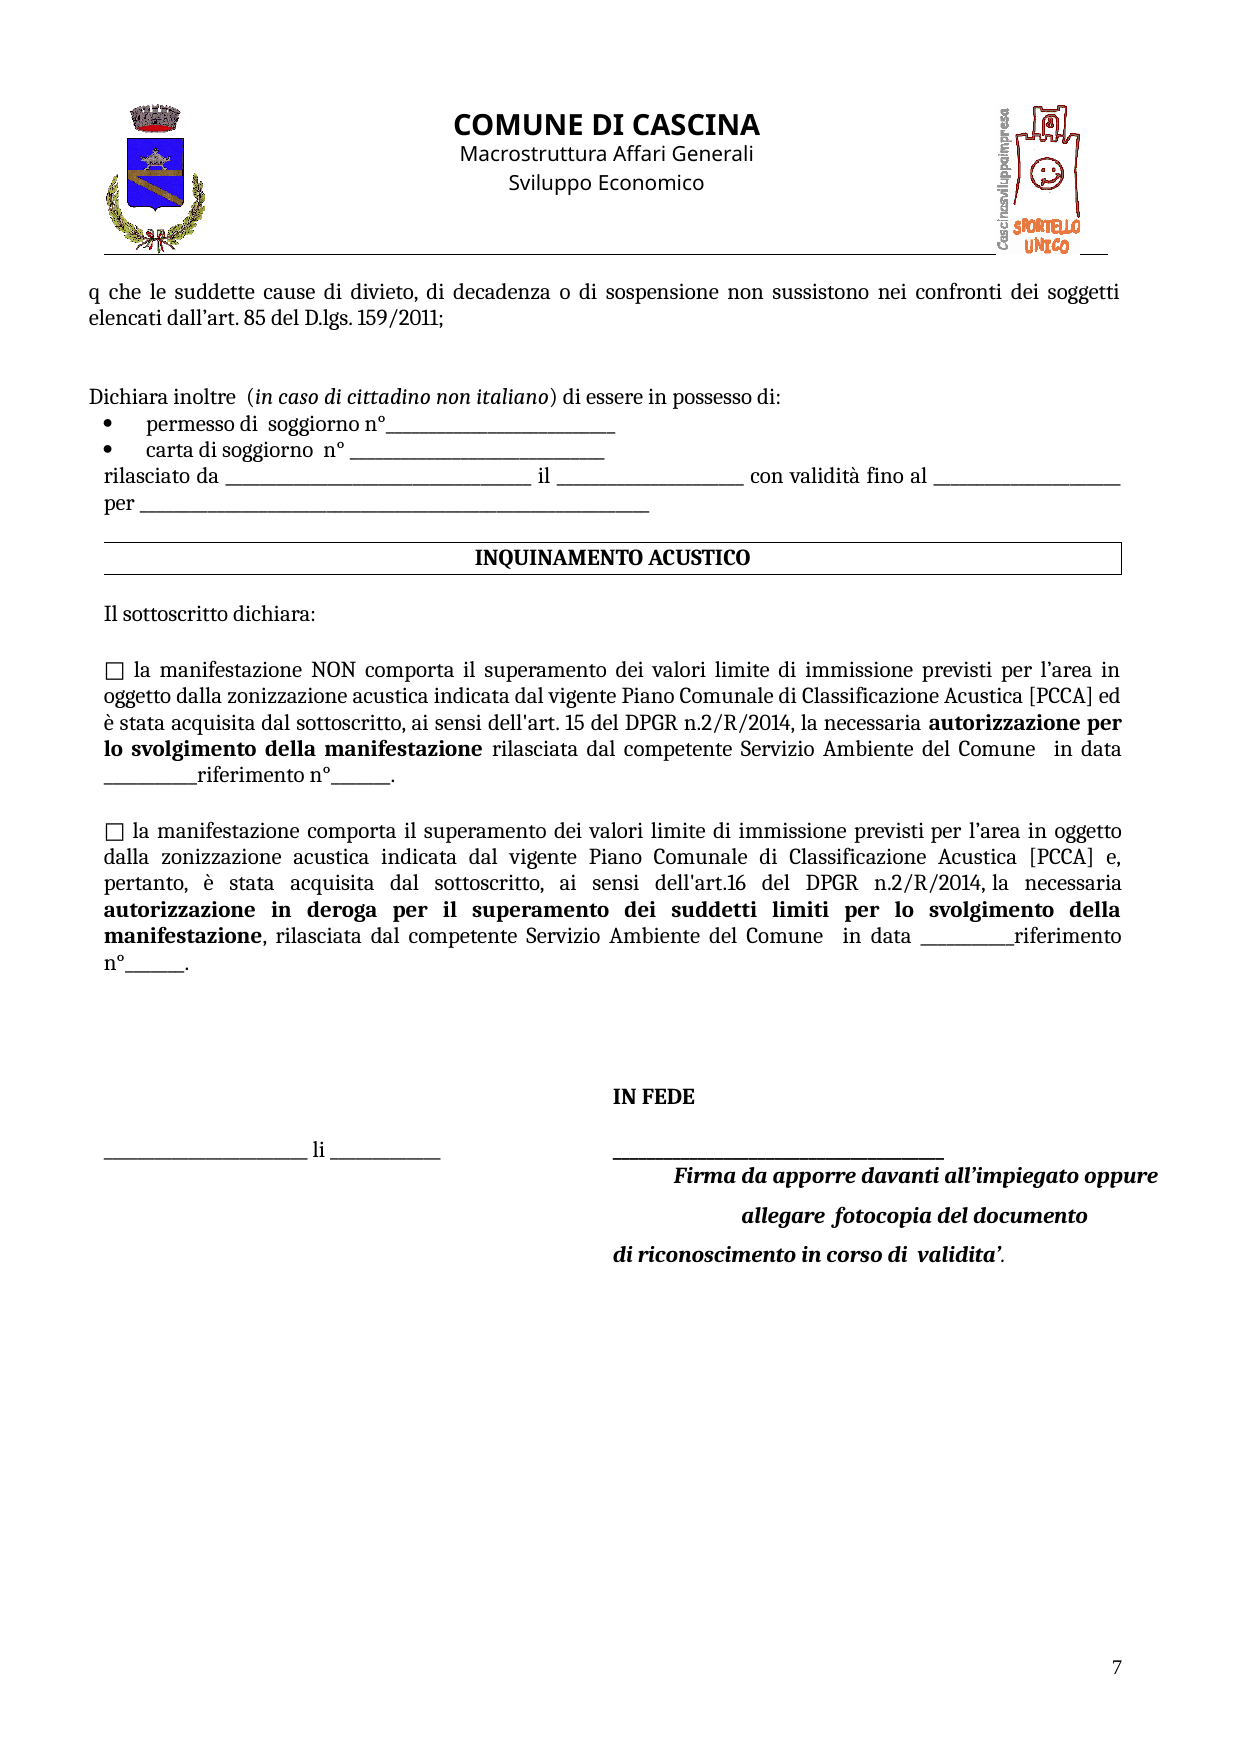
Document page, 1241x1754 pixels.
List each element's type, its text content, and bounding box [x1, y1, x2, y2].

text rilasciato da ____________________________________ il ______________________ con validità fino al ______________________ per ____________________________________________________________ [103, 463, 1122, 516]
text □ la manifestazione comporta il superamento dei valori limite di immissione previsti per l’area in oggetto dalla zonizzazione acustica indicata dal vigente Piano Comunale di Classificazione Acustica [PCCA] e, pertanto, è stata acquisita dal sottoscritto, ai sensi dell'art.16 del DPGR n.2/R/2014, la necessaria autorizzazione in deroga per il superamento dei suddetti limiti per lo svolgimento della manifestazione, rilasciata dal competente Servizio Ambiente del Comune in data ___________riferimento n°_______. [103, 817, 1122, 976]
table_header ________________________ li _____________ [96, 1058, 605, 1268]
picture [104, 103, 206, 254]
text q che le suddette cause di divieto, di decadenza o di sospensione non sussistono nei confronti dei soggetti elencati dall’art. 85 del D.lgs. 159/2011; [89, 278, 1122, 331]
list permesso di soggiorno n°___________________________ [103, 410, 1122, 437]
picture [995, 103, 1081, 254]
table_header IN FEDE _______________________________________ Firma da apporre davanti all’impiegato oppure allegare fotocopia del documento di riconoscimento in corso di validita’. [605, 1058, 1152, 1268]
text □ la manifestazione NON comporta il superamento dei valori limite di immissione previsti per l’area in oggetto dalla zonizzazione acustica indicata dal vigente Piano Comunale di Classificazione Acustica [PCCA] ed è stata acquisita dal sottoscritto, ai sensi dell'art. 15 del DPGR n.2/R/2014, la necessaria autorizzazione per lo svolgimento della manifestazione rilasciata dal competente Servizio Ambiente del Comune in data ___________riferimento n°_______. [103, 657, 1122, 788]
text Il sottoscritto dichiara: [103, 601, 1122, 627]
list carta di soggiorno n° ______________________________ [103, 437, 1122, 463]
text Dichiara inoltre (in caso di cittadino non italiano) di essere in possesso di: [89, 384, 1122, 410]
subtitle INQUINAMENTO ACUSTICO [103, 543, 1121, 575]
